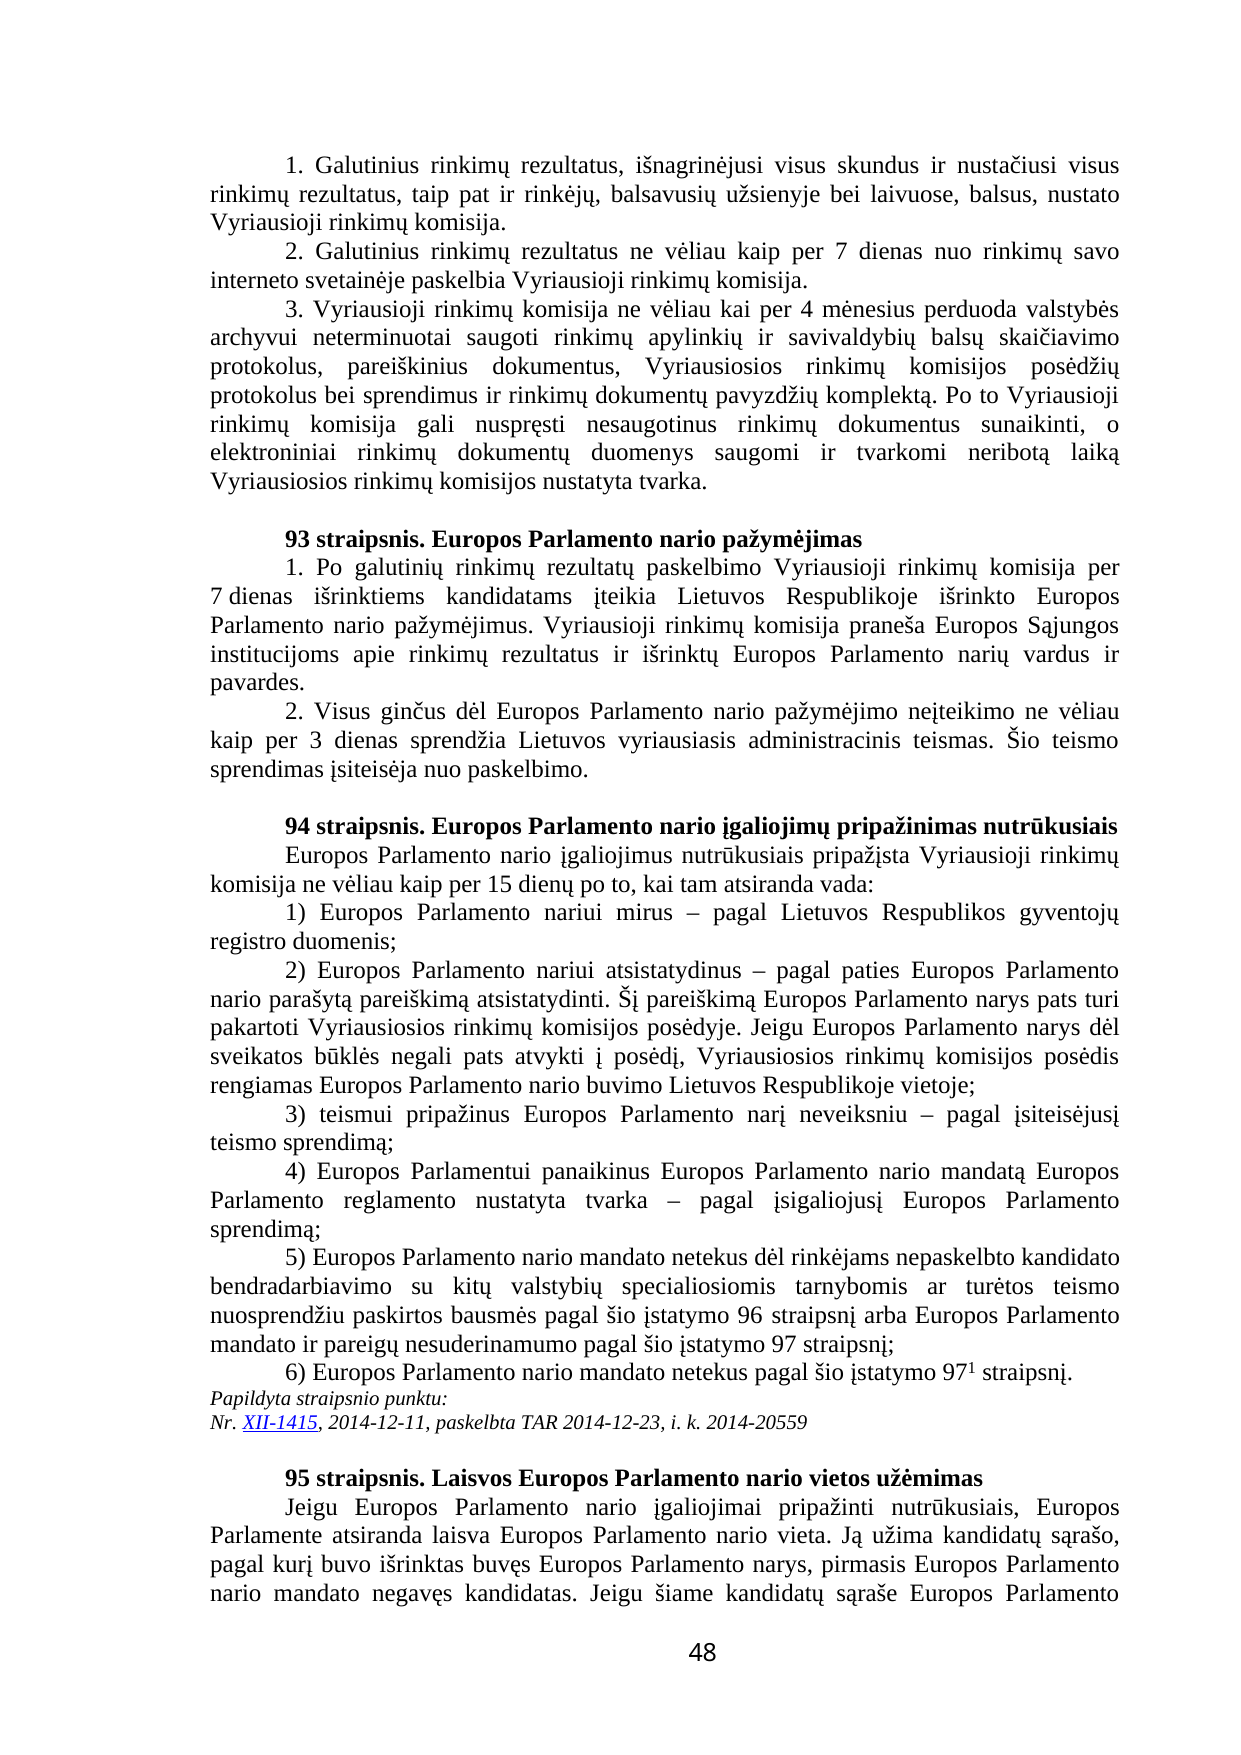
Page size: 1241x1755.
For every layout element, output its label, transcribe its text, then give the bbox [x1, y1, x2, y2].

text 2. Visus ginčus dėl Europos Parlamento nario pažymėjimo neįteikimo ne vėliau kaip per 3 dienas sprendžia Lietuvos vyriausiasis administracinis teismas. Šio teismo sprendimas įsiteisėja nuo paskelbimo. [210, 696, 1120, 782]
text 95 straipsnis. Laisvos Europos Parlamento nario vietos užėmimas [210, 1463, 1120, 1492]
text 1. Po galutinių rinkimų rezultatų paskelbimo Vyriausioji rinkimų komisija per 7 dienas išrinktiems kandidatams įteikia Lietuvos Respublikoje išrinkto Europos Parlamento nario pažymėjimus. Vyriausioji rinkimų komisija praneša Europos Sąjungos institucijoms apie rinkimų rezultatus ir išrinktų Europos Parlamento narių vardus ir pavardes. [210, 552, 1120, 696]
text Papildyta straipsnio punktu: [210, 1386, 1120, 1410]
text 6) Europos Parlamento nario mandato netekus pagal šio įstatymo 971 straipsnį. [210, 1357, 1120, 1386]
text 93 straipsnis. Europos Parlamento nario pažymėjimas [210, 524, 1120, 552]
text 2. Galutinius rinkimų rezultatus ne vėliau kaip per 7 dienas nuo rinkimų savo interneto svetainėje paskelbia Vyriausioji rinkimų komisija. [210, 236, 1120, 294]
text 1) Europos Parlamento nariui mirus – pagal Lietuvos Respublikos gyventojų registro duomenis; [210, 897, 1120, 955]
text 94 straipsnis. Europos Parlamento nario įgaliojimų pripažinimas nutrūkusiais [210, 811, 1120, 840]
text Nr. XII-1415, 2014-12-11, paskelbta TAR 2014-12-23, i. k. 2014-20559 [210, 1410, 1120, 1434]
text 1. Galutinius rinkimų rezultatus, išnagrinėjusi visus skundus ir nustačiusi visus rinkimų rezultatus, taip pat ir rinkėjų, balsavusių užsienyje bei laivuose, balsus, nustato Vyriausioji rinkimų komisija. [210, 150, 1120, 236]
text 5) Europos Parlamento nario mandato netekus dėl rinkėjams nepaskelbto kandidato bendradarbiavimo su kitų valstybių specialiosiomis tarnybomis ar turėtos teismo nuosprendžiu paskirtos bausmės pagal šio įstatymo 96 straipsnį arba Europos Parlamento mandato ir pareigų nesuderinamumo pagal šio įstatymo 97 straipsnį; [210, 1242, 1120, 1357]
text 3) teismui pripažinus Europos Parlamento narį neveiksniu – pagal įsiteisėjusį teismo sprendimą; [210, 1099, 1120, 1156]
text 2) Europos Parlamento nariui atsistatydinus – pagal paties Europos Parlamento nario parašytą pareiškimą atsistatydinti. Šį pareiškimą Europos Parlamento narys pats turi pakartoti Vyriausiosios rinkimų komisijos posėdyje. Jeigu Europos Parlamento narys dėl sveikatos būklės negali pats atvykti į posėdį, Vyriausiosios rinkimų komisijos posėdis rengiamas Europos Parlamento nario buvimo Lietuvos Respublikoje vietoje; [210, 955, 1120, 1099]
text 3. Vyriausioji rinkimų komisija ne vėliau kai per 4 mėnesius perduoda valstybės archyvui neterminuotai saugoti rinkimų apylinkių ir savivaldybių balsų skaičiavimo protokolus, pareiškinius dokumentus, Vyriausiosios rinkimų komisijos posėdžių protokolus bei sprendimus ir rinkimų dokumentų pavyzdžių komplektą. Po to Vyriausioji rinkimų komisija gali nuspręsti nesaugotinus rinkimų dokumentus sunaikinti, o elektroniniai rinkimų dokumentų duomenys saugomi ir tvarkomi neribotą laiką Vyriausiosios rinkimų komisijos nustatyta tvarka. [210, 294, 1120, 495]
text 4) Europos Parlamentui panaikinus Europos Parlamento nario mandatą Europos Parlamento reglamento nustatyta tvarka – pagal įsigaliojusį Europos Parlamento sprendimą; [210, 1156, 1120, 1242]
text Europos Parlamento nario įgaliojimus nutrūkusiais pripažįsta Vyriausioji rinkimų komisija ne vėliau kaip per 15 dienų po to, kai tam atsiranda vada: [210, 840, 1120, 897]
text Jeigu Europos Parlamento nario įgaliojimai pripažinti nutrūkusiais, Europos Parlamente atsiranda laisva Europos Parlamento nario vieta. Ją užima kandidatų sąrašo, pagal kurį buvo išrinktas buvęs Europos Parlamento narys, pirmasis Europos Parlamento nario mandato negavęs kandidatas. Jeigu šiame kandidatų sąraše Europos Parlamento [210, 1492, 1120, 1607]
